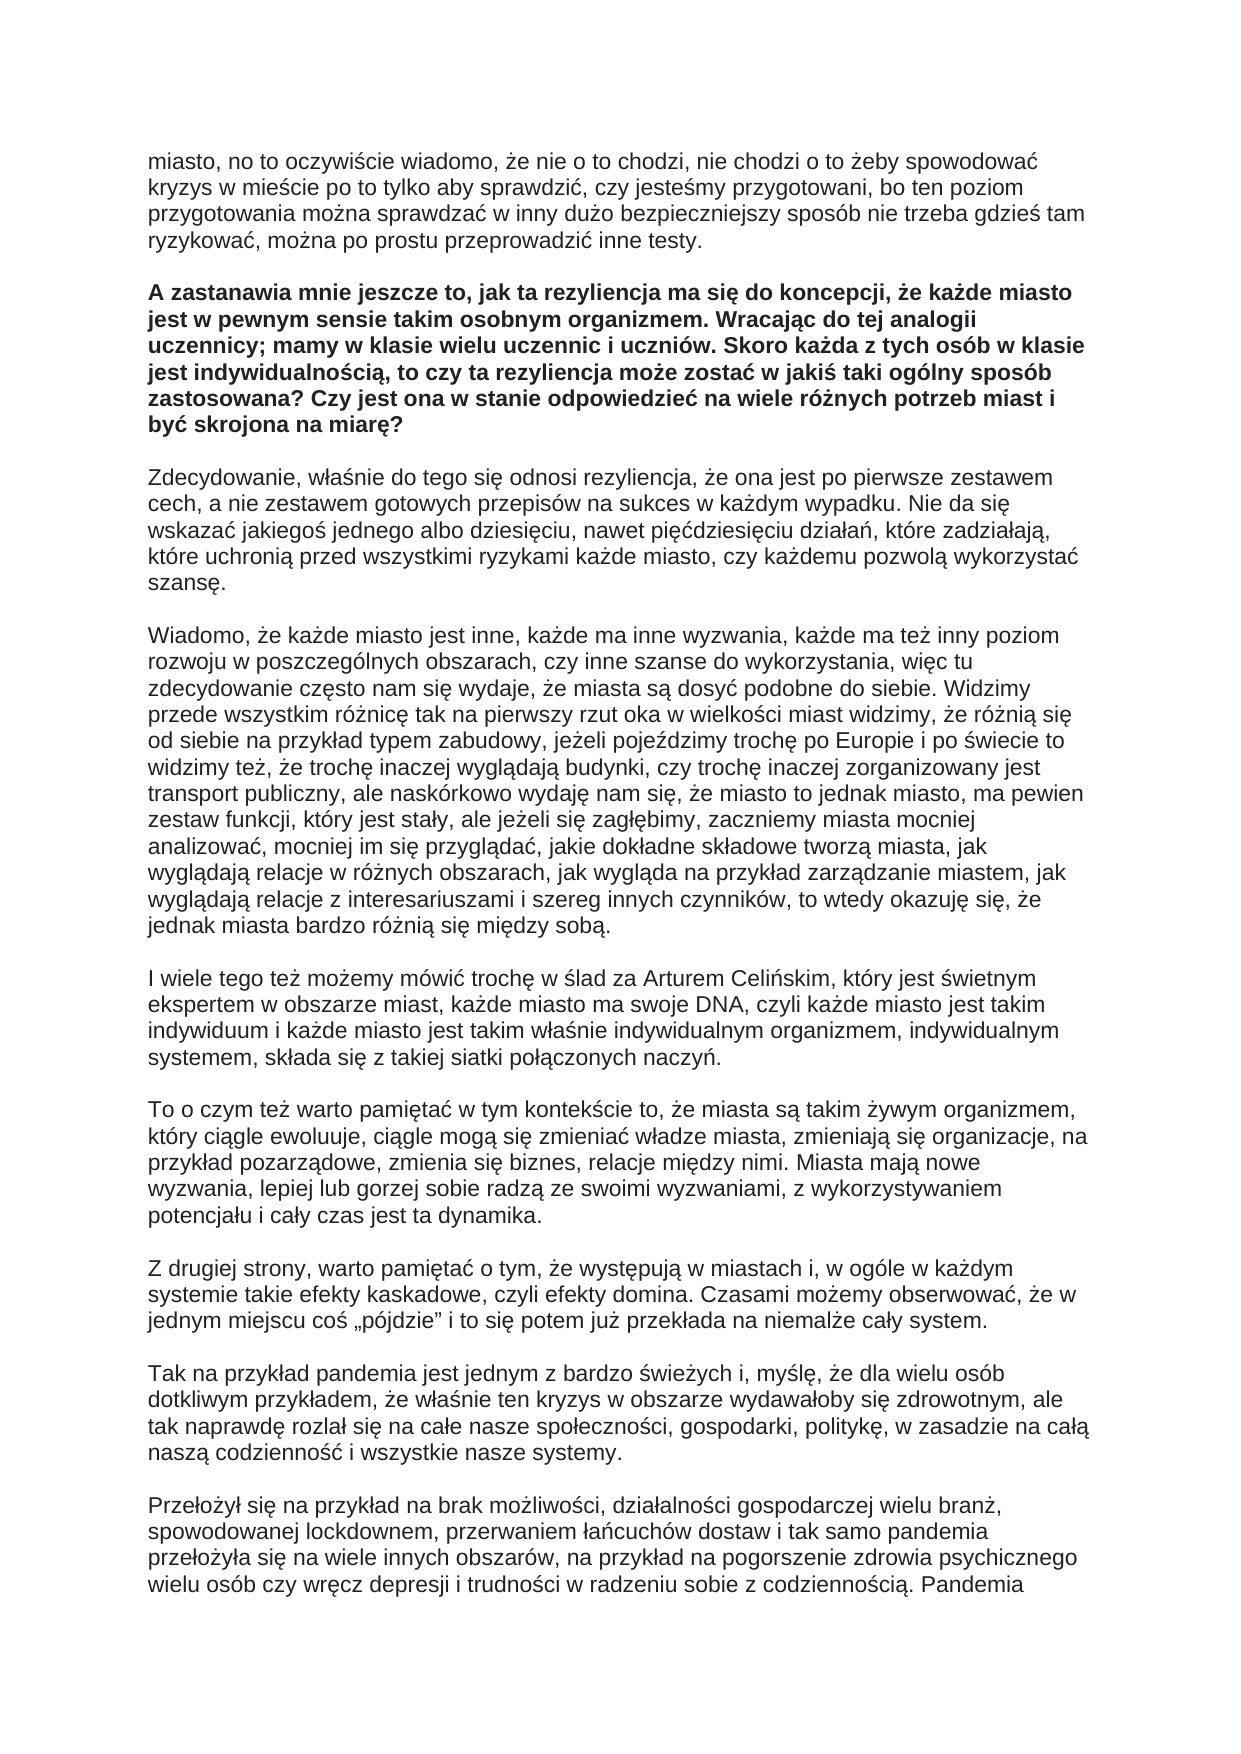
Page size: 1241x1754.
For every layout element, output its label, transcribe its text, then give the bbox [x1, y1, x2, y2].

text A zastanawia mnie jeszcze to, jak ta rezyliencja ma się do koncepcji, że każde miasto jest w pewnym sensie takim osobnym organizmem. Wracając do tej analogii uczennicy; mamy w klasie wielu uczennic i uczniów. Skoro każda z tych osób w klasie jest indywidualnością, to czy ta rezyliencja może zostać w jakiś taki ogólny sposób zastosowana? Czy jest ona w stanie odpowiedzieć na wiele różnych potrzeb miast i być skrojona na miarę? [148, 279, 1093, 437]
text miasto, no to oczywiście wiadomo, że nie o to chodzi, nie chodzi o to żeby spowodować kryzys w mieście po to tylko aby sprawdzić, czy jesteśmy przygotowani, bo ten poziom przygotowania można sprawdzać w inny dużo bezpieczniejszy sposób nie trzeba gdzieś tam ryzykować, można po prostu przeprowadzić inne testy. [148, 148, 1093, 253]
text Tak na przykład pandemia jest jednym z bardzo świeżych i, myślę, że dla wielu osób dotkliwym przykładem, że właśnie ten kryzys w obszarze wydawałoby się zdrowotnym, ale tak naprawdę rozlał się na całe nasze społeczności, gospodarki, politykę, w zasadzie na całą naszą codzienność i wszystkie nasze systemy. [148, 1360, 1093, 1465]
text Przełożył się na przykład na brak możliwości, działalności gospodarczej wielu branż, spowodowanej lockdownem, przerwaniem łańcuchów dostaw i tak samo pandemia przełożyła się na wiele innych obszarów, na przykład na pogorszenie zdrowia psychicznego wielu osób czy wręcz depresji i trudności w radzeniu sobie z codziennością. Pandemia [148, 1492, 1093, 1597]
text To o czym też warto pamiętać w tym kontekście to, że miasta są takim żywym organizmem, który ciągle ewoluuje, ciągle mogą się zmieniać władze miasta, zmieniają się organizacje, na przykład pozarządowe, zmienia się biznes, relacje między nimi. Miasta mają nowe wyzwania, lepiej lub gorzej sobie radzą ze swoimi wyzwaniami, z wykorzystywaniem potencjału i cały czas jest ta dynamika. [148, 1096, 1093, 1228]
text Wiadomo, że każde miasto jest inne, każde ma inne wyzwania, każde ma też inny poziom rozwoju w poszczególnych obszarach, czy inne szanse do wykorzystania, więc tu zdecydowanie często nam się wydaje, że miasta są dosyć podobne do siebie. Widzimy przede wszystkim różnicę tak na pierwszy rzut oka w wielkości miast widzimy, że różnią się od siebie na przykład typem zabudowy, jeżeli pojeździmy trochę po Europie i po świecie to widzimy też, że trochę inaczej wyglądają budynki, czy trochę inaczej zorganizowany jest transport publiczny, ale naskórkowo wydaję nam się, że miasto to jednak miasto, ma pewien zestaw funkcji, który jest stały, ale jeżeli się zagłębimy, zaczniemy miasta mocniej analizować, mocniej im się przyglądać, jakie dokładne składowe tworzą miasta, jak wyglądają relacje w różnych obszarach, jak wygląda na przykład zarządzanie miastem, jak wyglądają relacje z interesariuszami i szereg innych czynników, to wtedy okazuję się, że jednak miasta bardzo różnią się między sobą. [148, 622, 1093, 938]
text Z drugiej strony, warto pamiętać o tym, że występują w miastach i, w ogóle w każdym systemie takie efekty kaskadowe, czyli efekty domina. Czasami możemy obserwować, że w jednym miejscu coś „pójdzie” i to się potem już przekłada na niemalże cały system. [148, 1254, 1093, 1333]
text Zdecydowanie, właśnie do tego się odnosi rezyliencja, że ona jest po pierwsze zestawem cech, a nie zestawem gotowych przepisów na sukces w każdym wypadku. Nie da się wskazać jakiegoś jednego albo dziesięciu, nawet pięćdziesięciu działań, które zadziałają, które uchronią przed wszystkimi ryzykami każde miasto, czy każdemu pozwolą wykorzystać szansę. [148, 464, 1093, 596]
text I wiele tego też możemy mówić trochę w ślad za Arturem Celińskim, który jest świetnym ekspertem w obszarze miast, każde miasto ma swoje DNA, czyli każde miasto jest takim indywiduum i każde miasto jest takim właśnie indywidualnym organizmem, indywidualnym systemem, składa się z takiej siatki połączonych naczyń. [148, 964, 1093, 1070]
